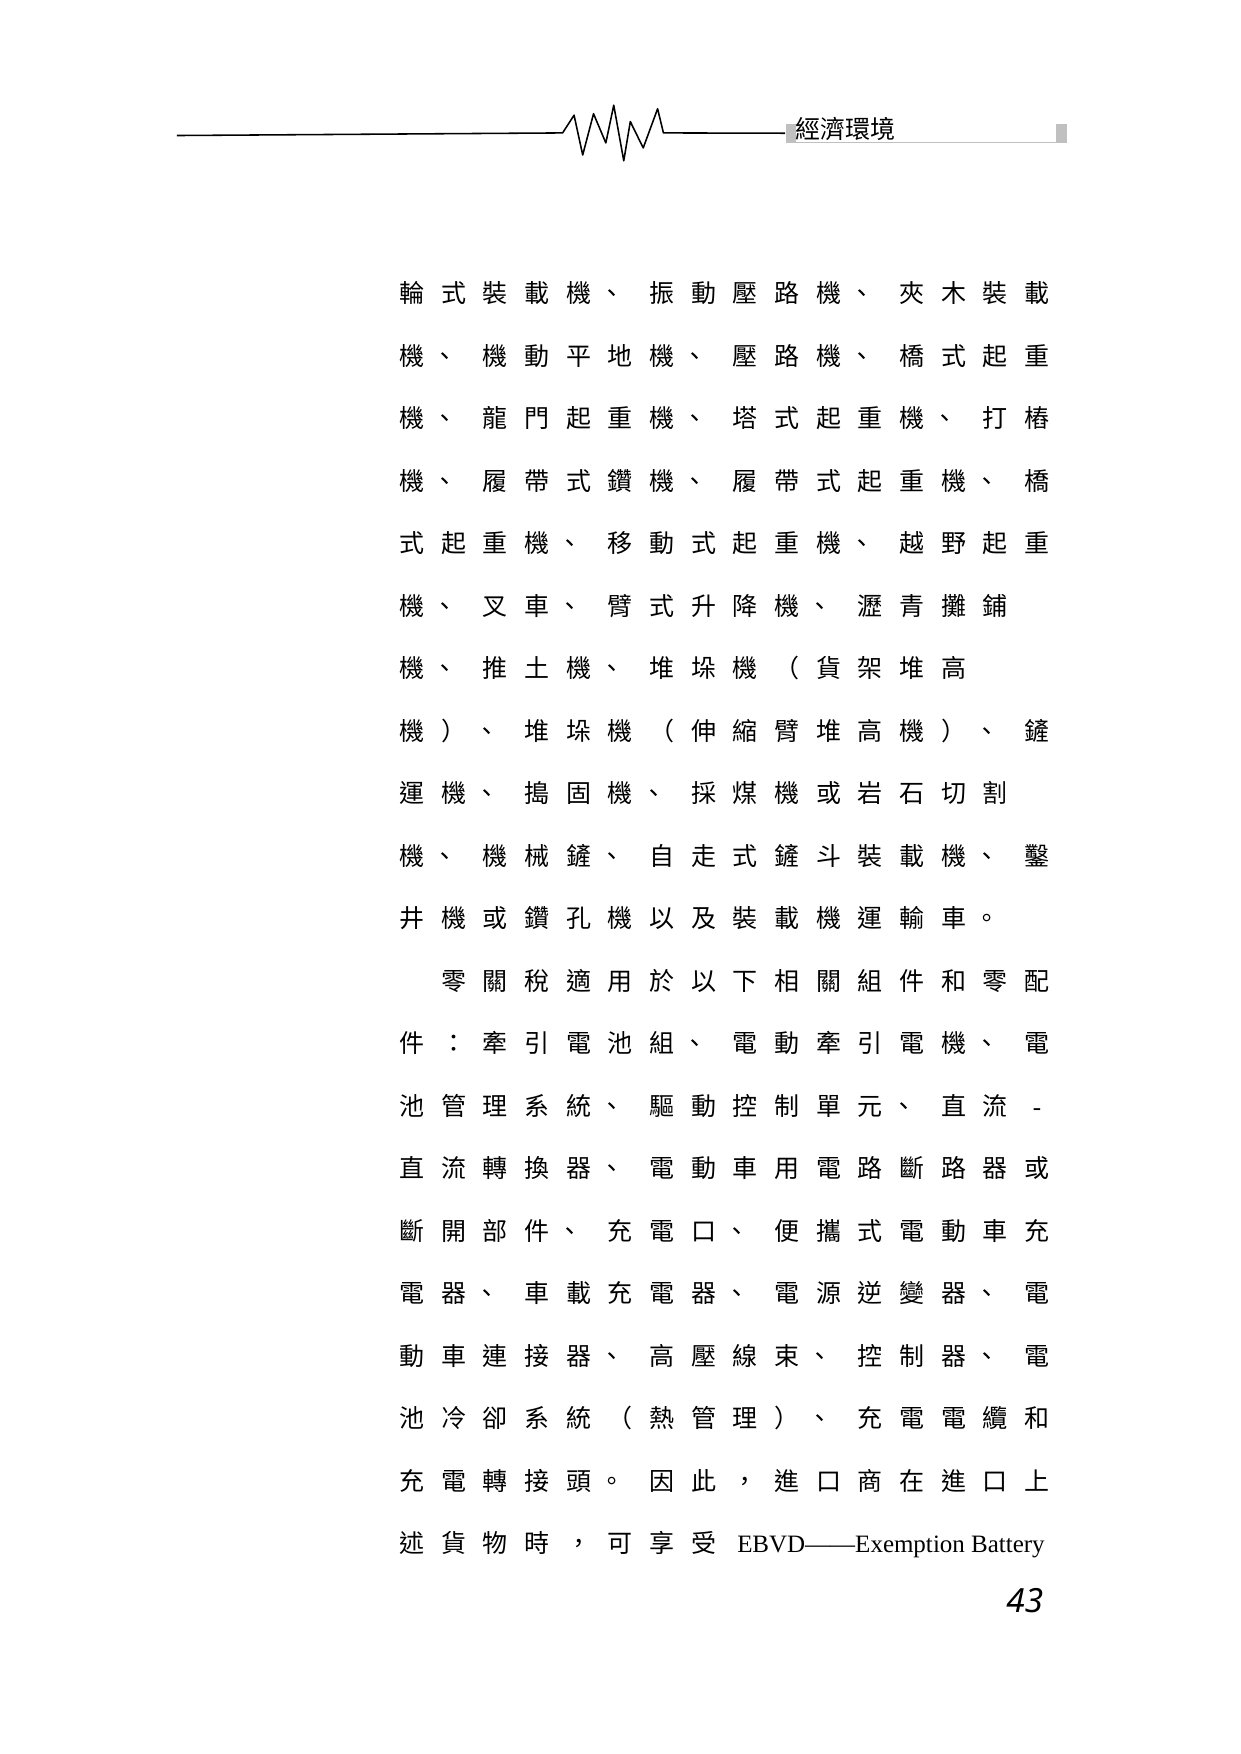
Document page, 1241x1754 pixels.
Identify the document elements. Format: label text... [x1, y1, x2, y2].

text 輪式裝載機、振動壓路機、夾木裝載機、機動平地機、壓路機、橋式起重機、龍門起重機、塔式起重機、打樁機、履帶式鑽機、履帶式起重機、橋式起重機、移動式起重機、越野起重機、叉車、臂式升降機、瀝青攤鋪機、推土機、堆垛機（貨架堆高機）、堆垛機（伸縮臂堆高機）、鏟運機、搗固機、採煤機或岩石切割機、機械鏟、自走式鏟斗裝載機、鑿井機或鑽孔機以及裝載機運輸車。 [367, 250, 1058, 938]
text 零關稅適用於以下相關組件和零配件：牽引電池組、電動牽引電機、電池管理系統、驅動控制單元、直流-直流轉換器、電動車用電路斷路器或斷開部件、充電口、便攜式電動車充電器、車載充電器、電源逆變器、電動車連接器、高壓線束、控制器、電池冷卻系統（熱管理）、充電電纜和充電轉接頭。因此，進口商在進口上述貨物時，可享受EBVD——Exemption Battery [367, 938, 1058, 1563]
